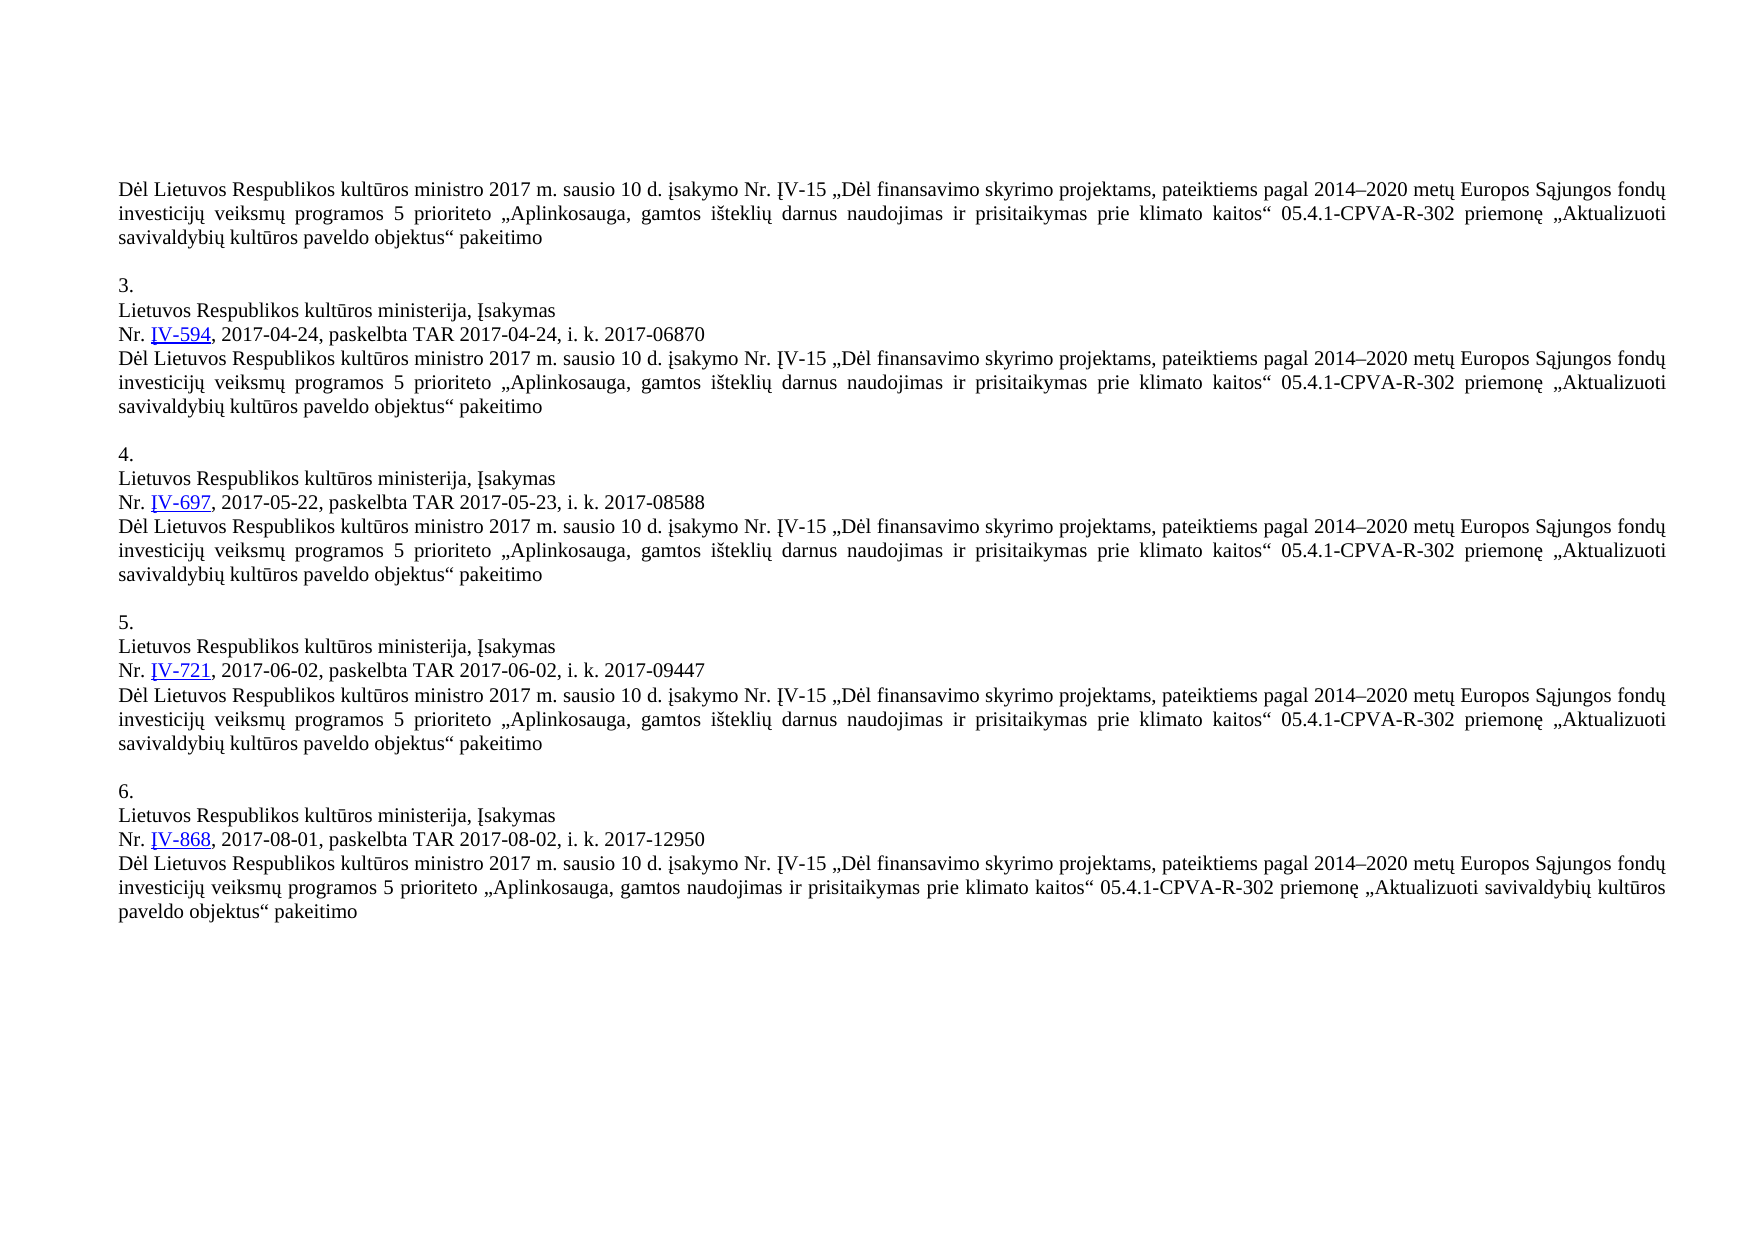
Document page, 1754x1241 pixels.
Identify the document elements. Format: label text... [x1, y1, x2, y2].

text Dėl Lietuvos Respublikos kultūros ministro 2017 m. sausio 10 d. įsakymo Nr. ĮV-15 „Dėl finansavimo skyrimo projektams, pateiktiems pagal 2014–2020 metų Europos Sąjungos fondų investicijų veiksmų programos 5 prioriteto „Aplinkosauga, gamtos išteklių darnus naudojimas ir prisitaikymas prie klimato kaitos“ 05.4.1-CPVA-R-302 priemonę „Aktualizuoti savivaldybių kultūros paveldo objektus“ pakeitimo [118, 346, 1668, 418]
text Lietuvos Respublikos kultūros ministerija, Įsakymas [118, 803, 1668, 827]
text Nr. ĮV-594, 2017-04-24, paskelbta TAR 2017-04-24, i. k. 2017-06870 [118, 322, 1668, 346]
text Lietuvos Respublikos kultūros ministerija, Įsakymas [118, 466, 1668, 490]
text Dėl Lietuvos Respublikos kultūros ministro 2017 m. sausio 10 d. įsakymo Nr. ĮV-15 „Dėl finansavimo skyrimo projektams, pateiktiems pagal 2014–2020 metų Europos Sąjungos fondų investicijų veiksmų programos 5 prioriteto „Aplinkosauga, gamtos naudojimas ir prisitaikymas prie klimato kaitos“ 05.4.1-CPVA-R-302 priemonę „Aktualizuoti savivaldybių kultūros paveldo objektus“ pakeitimo [118, 851, 1668, 923]
text Lietuvos Respublikos kultūros ministerija, Įsakymas [118, 634, 1668, 658]
text 3. [118, 273, 1668, 297]
text Nr. ĮV-697, 2017-05-22, paskelbta TAR 2017-05-23, i. k. 2017-08588 [118, 490, 1668, 514]
text 4. [118, 442, 1668, 466]
text Lietuvos Respublikos kultūros ministerija, Įsakymas [118, 297, 1668, 322]
text Dėl Lietuvos Respublikos kultūros ministro 2017 m. sausio 10 d. įsakymo Nr. ĮV-15 „Dėl finansavimo skyrimo projektams, pateiktiems pagal 2014–2020 metų Europos Sąjungos fondų investicijų veiksmų programos 5 prioriteto „Aplinkosauga, gamtos išteklių darnus naudojimas ir prisitaikymas prie klimato kaitos“ 05.4.1-CPVA-R-302 priemonę „Aktualizuoti savivaldybių kultūros paveldo objektus“ pakeitimo [118, 682, 1668, 755]
text Nr. ĮV-868, 2017-08-01, paskelbta TAR 2017-08-02, i. k. 2017-12950 [118, 827, 1668, 851]
text 5. [118, 610, 1668, 634]
text 6. [118, 779, 1668, 803]
text Dėl Lietuvos Respublikos kultūros ministro 2017 m. sausio 10 d. įsakymo Nr. ĮV-15 „Dėl finansavimo skyrimo projektams, pateiktiems pagal 2014–2020 metų Europos Sąjungos fondų investicijų veiksmų programos 5 prioriteto „Aplinkosauga, gamtos išteklių darnus naudojimas ir prisitaikymas prie klimato kaitos“ 05.4.1-CPVA-R-302 priemonę „Aktualizuoti savivaldybių kultūros paveldo objektus“ pakeitimo [118, 177, 1668, 249]
text Nr. ĮV-721, 2017-06-02, paskelbta TAR 2017-06-02, i. k. 2017-09447 [118, 658, 1668, 682]
text Dėl Lietuvos Respublikos kultūros ministro 2017 m. sausio 10 d. įsakymo Nr. ĮV-15 „Dėl finansavimo skyrimo projektams, pateiktiems pagal 2014–2020 metų Europos Sąjungos fondų investicijų veiksmų programos 5 prioriteto „Aplinkosauga, gamtos išteklių darnus naudojimas ir prisitaikymas prie klimato kaitos“ 05.4.1-CPVA-R-302 priemonę „Aktualizuoti savivaldybių kultūros paveldo objektus“ pakeitimo [118, 514, 1668, 586]
